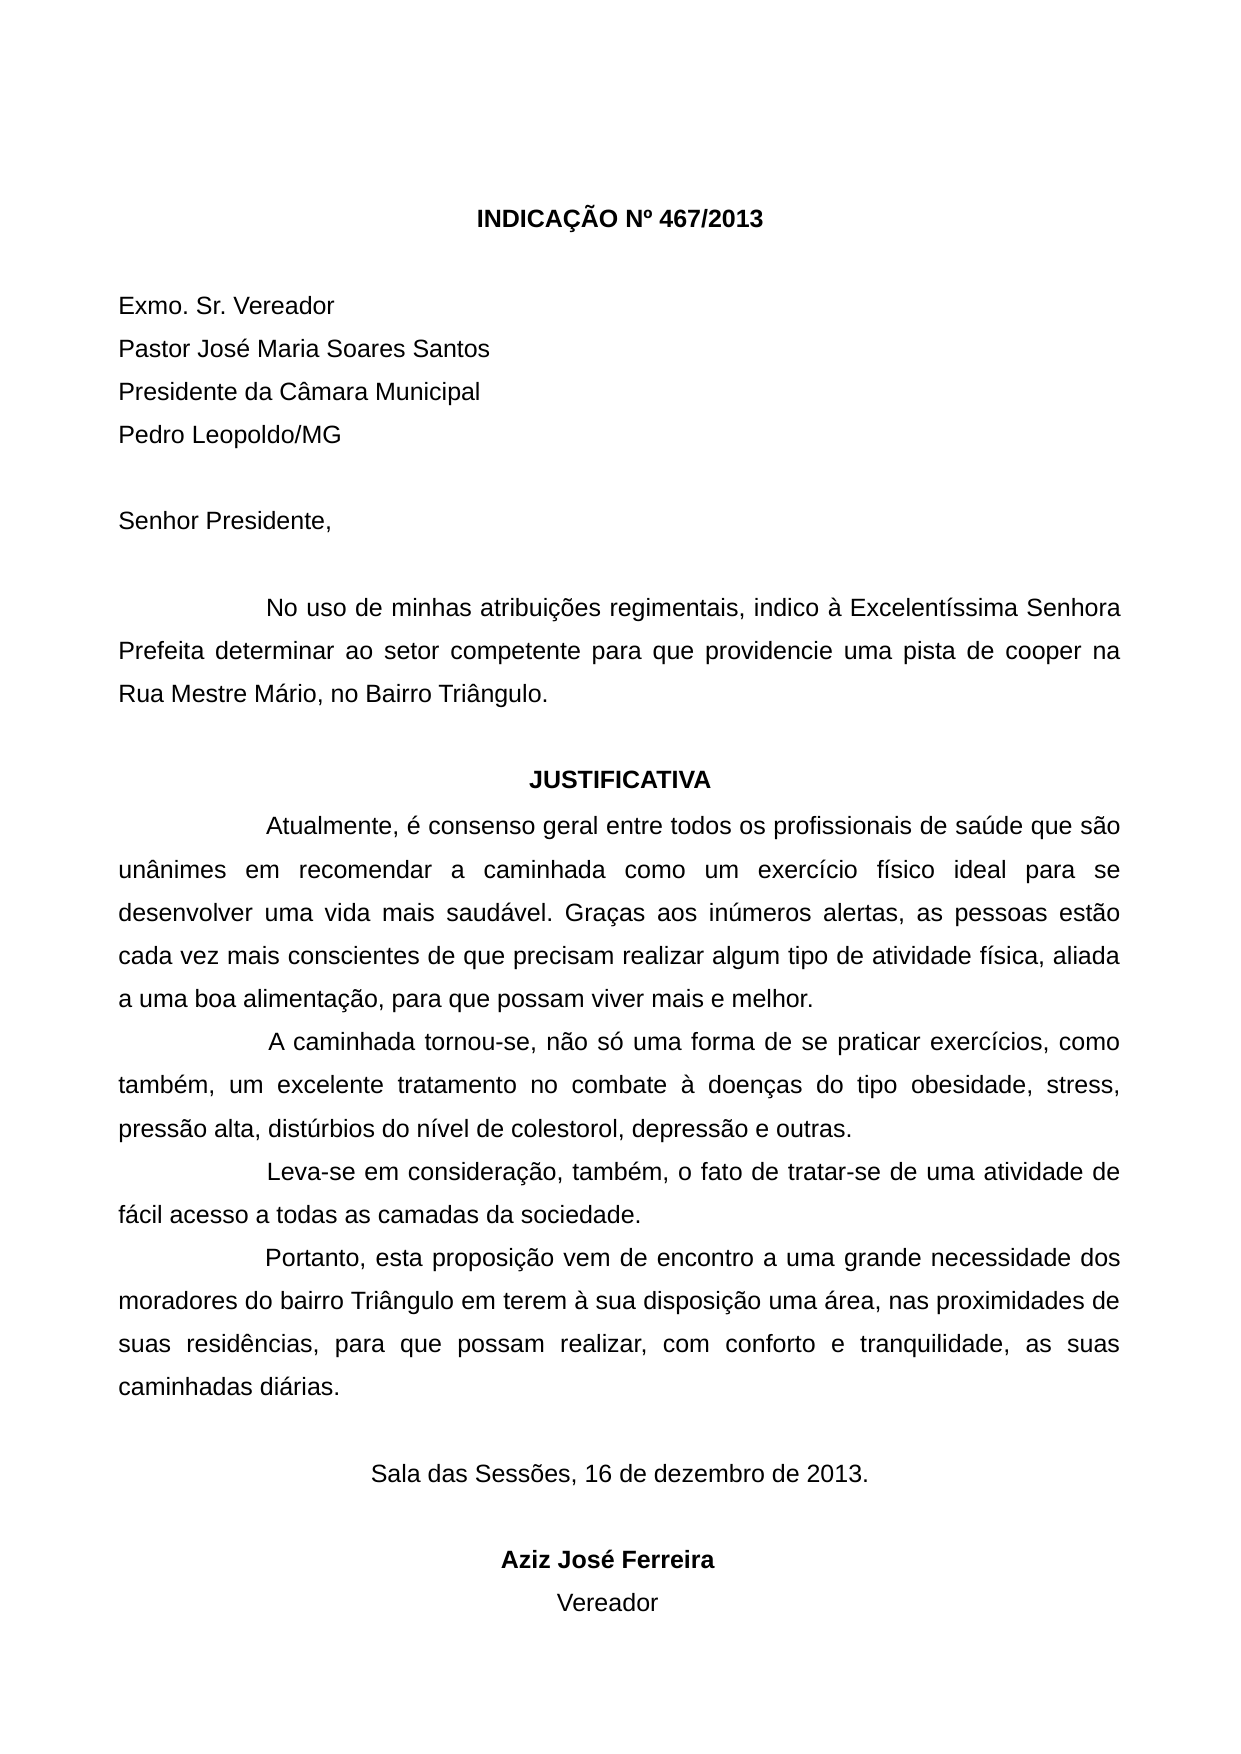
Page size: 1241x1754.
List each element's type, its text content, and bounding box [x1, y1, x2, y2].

text No uso de minhas atribuições regimentais, indico à Excelentíssima Senhora Prefeita determinar ao setor competente para que providencie uma pista de cooper na Rua Mestre Mário, no Bairro Triângulo. [118, 592, 1122, 707]
text Sala das Sessões, 16 de dezembro de 2013. [118, 1459, 1122, 1487]
text Senhor Presidente, [118, 506, 1122, 535]
text Aziz José Ferreira [118, 1545, 1122, 1574]
text Vereador [118, 1588, 1122, 1617]
text Leva-se em consideração, também, o fato de tratar-se de uma atividade de fácil acesso a todas as camadas da sociedade. [118, 1157, 1122, 1229]
text Exmo. Sr. Vereador [118, 291, 1122, 319]
text JUSTIFICATIVA [118, 765, 1122, 794]
text Atualmente, é consenso geral entre todos os profissionais de saúde que são unânimes em recomendar a caminhada como um exercício físico ideal para se desenvolver uma vida mais saudável. Graças aos inúmeros alertas, as pessoas estão cada vez mais conscientes de que precisam realizar algum tipo de atividade física, aliada a uma boa alimentação, para que possam viver mais e melhor. [118, 808, 1122, 1013]
text INDICAÇÃO Nº 467/2013 [118, 204, 1122, 233]
text Pedro Leopoldo/MG [118, 420, 1122, 449]
text Portanto, esta proposição vem de encontro a uma grande necessidade dos moradores do bairro Triângulo em terem à sua disposição uma área, nas proximidades de suas residências, para que possam realizar, com conforto e tranquilidade, as suas caminhadas diárias. [118, 1243, 1122, 1401]
text Presidente da Câmara Municipal [118, 377, 1122, 406]
text Pastor José Maria Soares Santos [118, 334, 1122, 362]
text A caminhada tornou-se, não só uma forma de se praticar exercícios, como também, um excelente tratamento no combate à doenças do tipo obesidade, stress, pressão alta, distúrbios do nível de colestorol, depressão e outras. [118, 1027, 1122, 1142]
